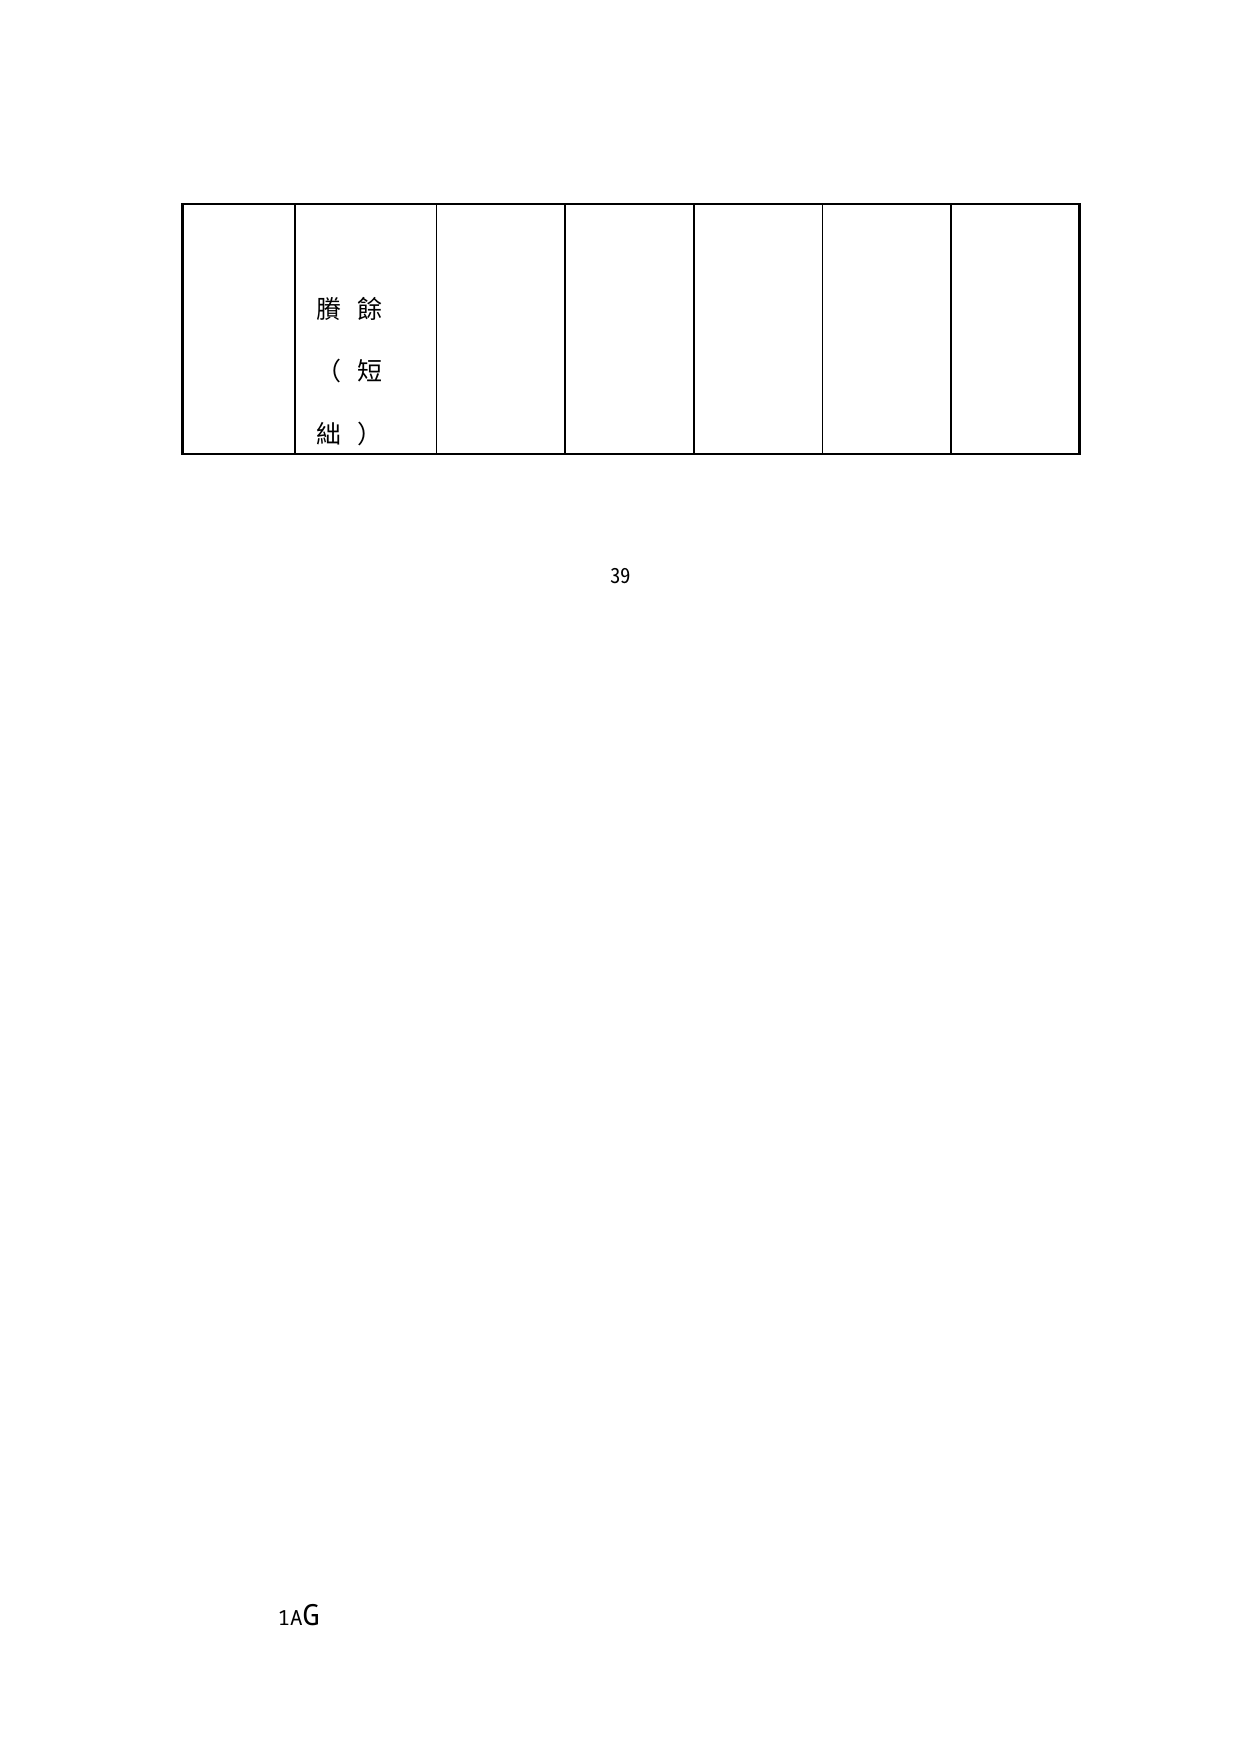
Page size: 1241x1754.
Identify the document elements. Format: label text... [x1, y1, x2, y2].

table_cell [823, 205, 950, 453]
table_cell [695, 205, 822, 453]
table_cell [184, 205, 294, 453]
table_cell [952, 205, 1078, 453]
table_cell [437, 205, 564, 453]
table_cell 賸餘（短絀） [296, 205, 436, 453]
table_cell [566, 205, 693, 453]
